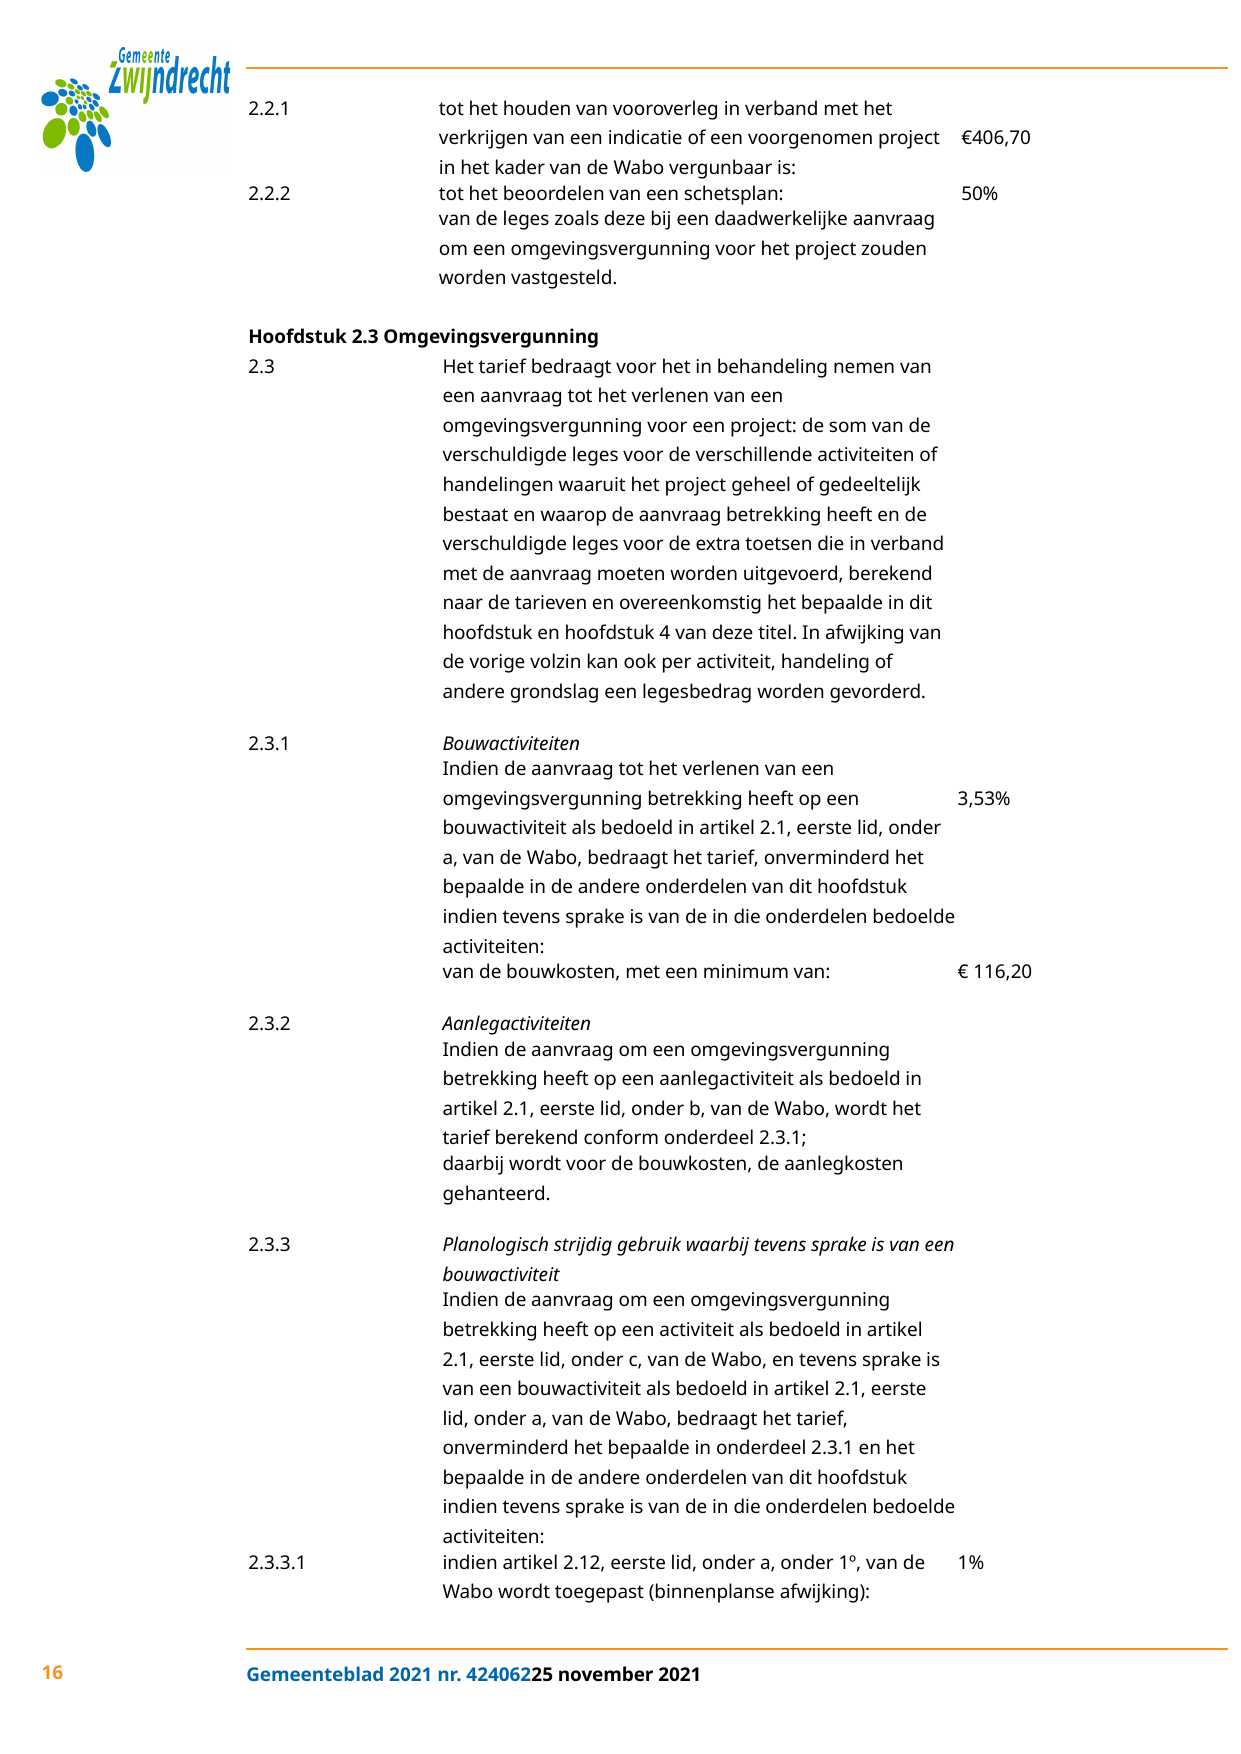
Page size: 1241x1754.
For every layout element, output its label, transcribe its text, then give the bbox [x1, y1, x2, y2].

table_cell [961, 205, 1152, 290]
table_cell Indien de aanvraag om een omgevingsvergunning betrekking heeft op een activiteit als bedoeld in artikel 2.1, eerste lid, onder c, van de Wabo, en tevens sprake is van een bouwactiviteit als bedoeld in artikel 2.1, eerste lid, onder a, van de Wabo, bedraagt het tarief, onverminderd het bepaalde in onderdeel 2.3.1 en het bepaalde in de andere onderdelen van dit hoofdstuk indien tevens sprake is van de in die onderdelen bedoelde activiteiten: [442, 1287, 957, 1549]
table_cell [442, 1206, 957, 1231]
table_cell [958, 1150, 1152, 1206]
table_cell indien artikel 2.12, eerste lid, onder a, onder 1º, van de Wabo wordt toegepast (binnenplanse afwijking): [442, 1549, 957, 1604]
table_cell 2.3.1 [248, 730, 442, 755]
table_cell 2.3.3.1 [248, 1549, 442, 1604]
table_cell [958, 1231, 1152, 1287]
table_cell [958, 1206, 1152, 1231]
table_cell [248, 1150, 442, 1206]
table_cell [248, 959, 442, 984]
table_cell [958, 1287, 1152, 1549]
table_cell 2.2.1 [248, 95, 439, 180]
table_cell Indien de aanvraag tot het verlenen van een omgevingsvergunning betrekking heeft op een bouwactiviteit als bedoeld in artikel 2.1, eerste lid, onder a, van de Wabo, bedraagt het tarief, onverminderd het bepaalde in de andere onderdelen van dit hoofdstuk indien tevens sprake is van de in die onderdelen bedoelde activiteiten: [442, 755, 957, 959]
table_header 2.3 [248, 353, 442, 704]
table_cell [248, 1036, 442, 1150]
table_cell van de leges zoals deze bij een daadwerkelijke aanvraag om een omgevingsvergunning voor het project zouden worden vastgesteld. [439, 205, 961, 290]
picture [41, 47, 231, 172]
table_cell tot het beoordelen van een schetsplan: [439, 180, 961, 205]
table_cell [958, 704, 1152, 730]
table_cell Planologisch strijdig gebruik waarbij tevens sprake is van een bouwactiviteit [442, 1231, 957, 1287]
table_cell tot het houden van vooroverleg in verband met het verkrijgen van een indicatie of een voorgenomen project in het kader van de Wabo vergunbaar is: [439, 95, 961, 180]
table_cell [958, 1036, 1152, 1150]
table_cell [442, 984, 957, 1010]
table_cell Aanlegactiviteiten [442, 1010, 957, 1036]
table_header [958, 353, 1152, 704]
table_cell 2.2.2 [248, 180, 439, 205]
table_cell [248, 1206, 442, 1231]
table_cell 50% [961, 180, 1152, 205]
table_cell daarbij wordt voor de bouwkosten, de aanlegkosten gehanteerd. [442, 1150, 957, 1206]
table_cell [442, 704, 957, 730]
table_cell € 116,20 [958, 959, 1152, 984]
table_cell [958, 1010, 1152, 1036]
table_cell €406,70 [961, 95, 1152, 180]
table_cell [248, 704, 442, 730]
table_cell [958, 984, 1152, 1010]
table_cell Indien de aanvraag om een omgevingsvergunning betrekking heeft op een aanlegactiviteit als bedoeld in artikel 2.1, eerste lid, onder b, van de Wabo, wordt het tarief berekend conform onderdeel 2.3.1; [442, 1036, 957, 1150]
table_cell 1% [958, 1549, 1152, 1604]
table_cell Bouwactiviteiten [442, 730, 957, 755]
text Hoofdstuk 2.3 Omgevingsvergunning [248, 323, 1152, 349]
table_cell [248, 205, 439, 290]
table_header Het tarief bedraagt voor het in behandeling nemen van een aanvraag tot het verlenen van een omgevingsvergunning voor een project: de som van de verschuldigde leges voor de verschillende activiteiten of handelingen waaruit het project geheel of gedeeltelijk bestaat en waarop de aanvraag betrekking heeft en de verschuldigde leges voor de extra toetsen die in verband met de aanvraag moeten worden uitgevoerd, berekend naar de tarieven en overeenkomstig het bepaalde in dit hoofdstuk en hoofdstuk 4 van deze titel. In afwijking van de vorige volzin kan ook per activiteit, handeling of andere grondslag een legesbedrag worden gevorderd. [442, 353, 957, 704]
table_cell 2.3.2 [248, 1010, 442, 1036]
table_cell [248, 984, 442, 1010]
table_cell 3,53% [958, 755, 1152, 959]
table_cell [248, 1287, 442, 1549]
table_cell [248, 755, 442, 959]
table_cell [958, 730, 1152, 755]
table_cell 2.3.3 [248, 1231, 442, 1287]
table_cell van de bouwkosten, met een minimum van: [442, 959, 957, 984]
